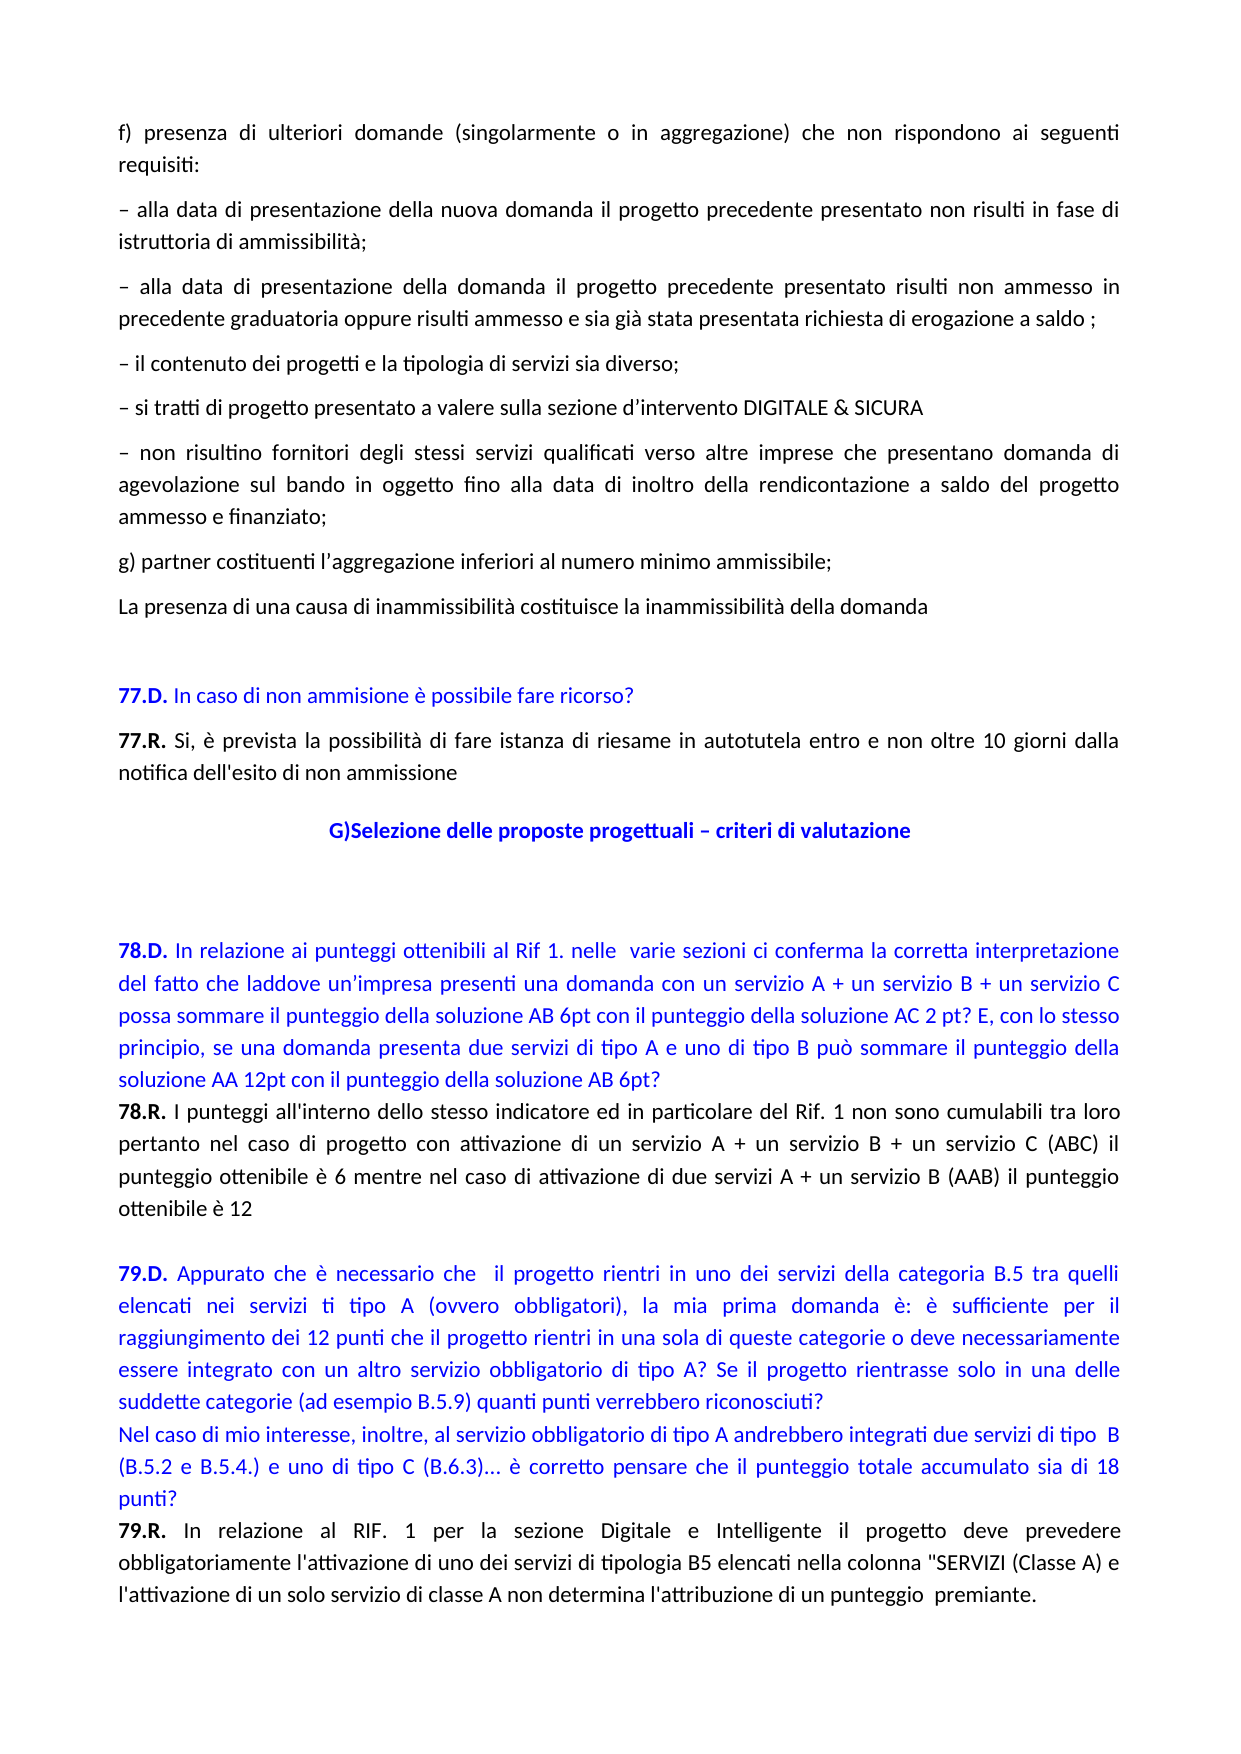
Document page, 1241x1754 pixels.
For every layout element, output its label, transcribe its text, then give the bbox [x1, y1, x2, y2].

text 78.D. In relazione ai punteggi ottenibili al Rif 1. nelle varie sezioni ci conferma la corretta interpretazione del fatto che laddove un’impresa presenti una domanda con un servizio A + un servizio B + un servizio C possa sommare il punteggio della soluzione AB 6pt con il punteggio della soluzione AC 2 pt? E, con lo stesso principio, se una domanda presenta due servizi di tipo A e uno di tipo B può sommare il punteggio della soluzione AA 12pt con il punteggio della soluzione AB 6pt? [118, 936, 1122, 1093]
text 79.D. Appurato che è necessario che il progetto rientri in uno dei servizi della categoria B.5 tra quelli elencati nei servizi ti tipo A (ovvero obbligatori), la mia prima domanda è: è sufficiente per il raggiungimento dei 12 punti che il progetto rientri in una sola di queste categorie o deve necessariamente essere integrato con un altro servizio obbligatorio di tipo A? Se il progetto rientrasse solo in una delle suddette categorie (ad esempio B.5.9) quanti punti verrebbero riconosciuti? [118, 1259, 1122, 1416]
text – il contenuto dei progetti e la tipologia di servizi sia diverso; [118, 349, 1122, 377]
text 77.R. Si, è prevista la possibilità di fare istanza di riesame in autotutela entro e non oltre 10 giorni dalla notifica dell'esito di non ammissione [118, 726, 1122, 787]
text 79.R. In relazione al RIF. 1 per la sezione Digitale e Intelligente il progetto deve prevedere obbligatoriamente l'attivazione di uno dei servizi di tipologia B5 elencati nella colonna "SERVIZI (Classe A) e l'attivazione di un solo servizio di classe A non determina l'attribuzione di un punteggio premiante. [118, 1516, 1122, 1609]
text 78.R. I punteggi all'interno dello stesso indicatore ed in particolare del Rif. 1 non sono cumulabili tra loro pertanto nel caso di progetto con attivazione di un servizio A + un servizio B + un servizio C (ABC) il punteggio ottenibile è 6 mentre nel caso di attivazione di due servizi A + un servizio B (AAB) il punteggio ottenibile è 12 [118, 1097, 1122, 1222]
text 77.D. In caso di non ammisione è possibile fare ricorso? [118, 682, 1122, 710]
subtitle G)Selezione delle proposte progettuali – criteri di valutazione [118, 816, 1122, 844]
text – non risultino fornitori degli stessi servizi qualificati verso altre imprese che presentano domanda di agevolazione sul bando in oggetto fino alla data di inoltro della rendicontazione a saldo del progetto ammesso e finanziato; [118, 438, 1122, 531]
text – alla data di presentazione della nuova domanda il progetto precedente presentato non risulti in fase di istruttoria di ammissibilità; [118, 195, 1122, 255]
text – si tratti di progetto presentato a valere sulla sezione d’intervento DIGITALE & SICURA [118, 393, 1122, 421]
text La presenza di una causa di inammissibilità costituisce la inammissibilità della domanda [118, 592, 1122, 620]
text – alla data di presentazione della domanda il progetto precedente presentato risulti non ammesso in precedente graduatoria oppure risulti ammesso e sia già stata presentata richiesta di erogazione a saldo ; [118, 272, 1122, 332]
text f) presenza di ulteriori domande (singolarmente o in aggregazione) che non rispondono ai seguenti requisiti: [118, 118, 1122, 178]
text g) partner costituenti l’aggregazione inferiori al numero minimo ammissibile; [118, 547, 1122, 575]
text Nel caso di mio interesse, inoltre, al servizio obbligatorio di tipo A andrebbero integrati due servizi di tipo B (B.5.2 e B.5.4.) e uno di tipo C (B.6.3)... è corretto pensare che il punteggio totale accumulato sia di 18 punti? [118, 1420, 1122, 1512]
